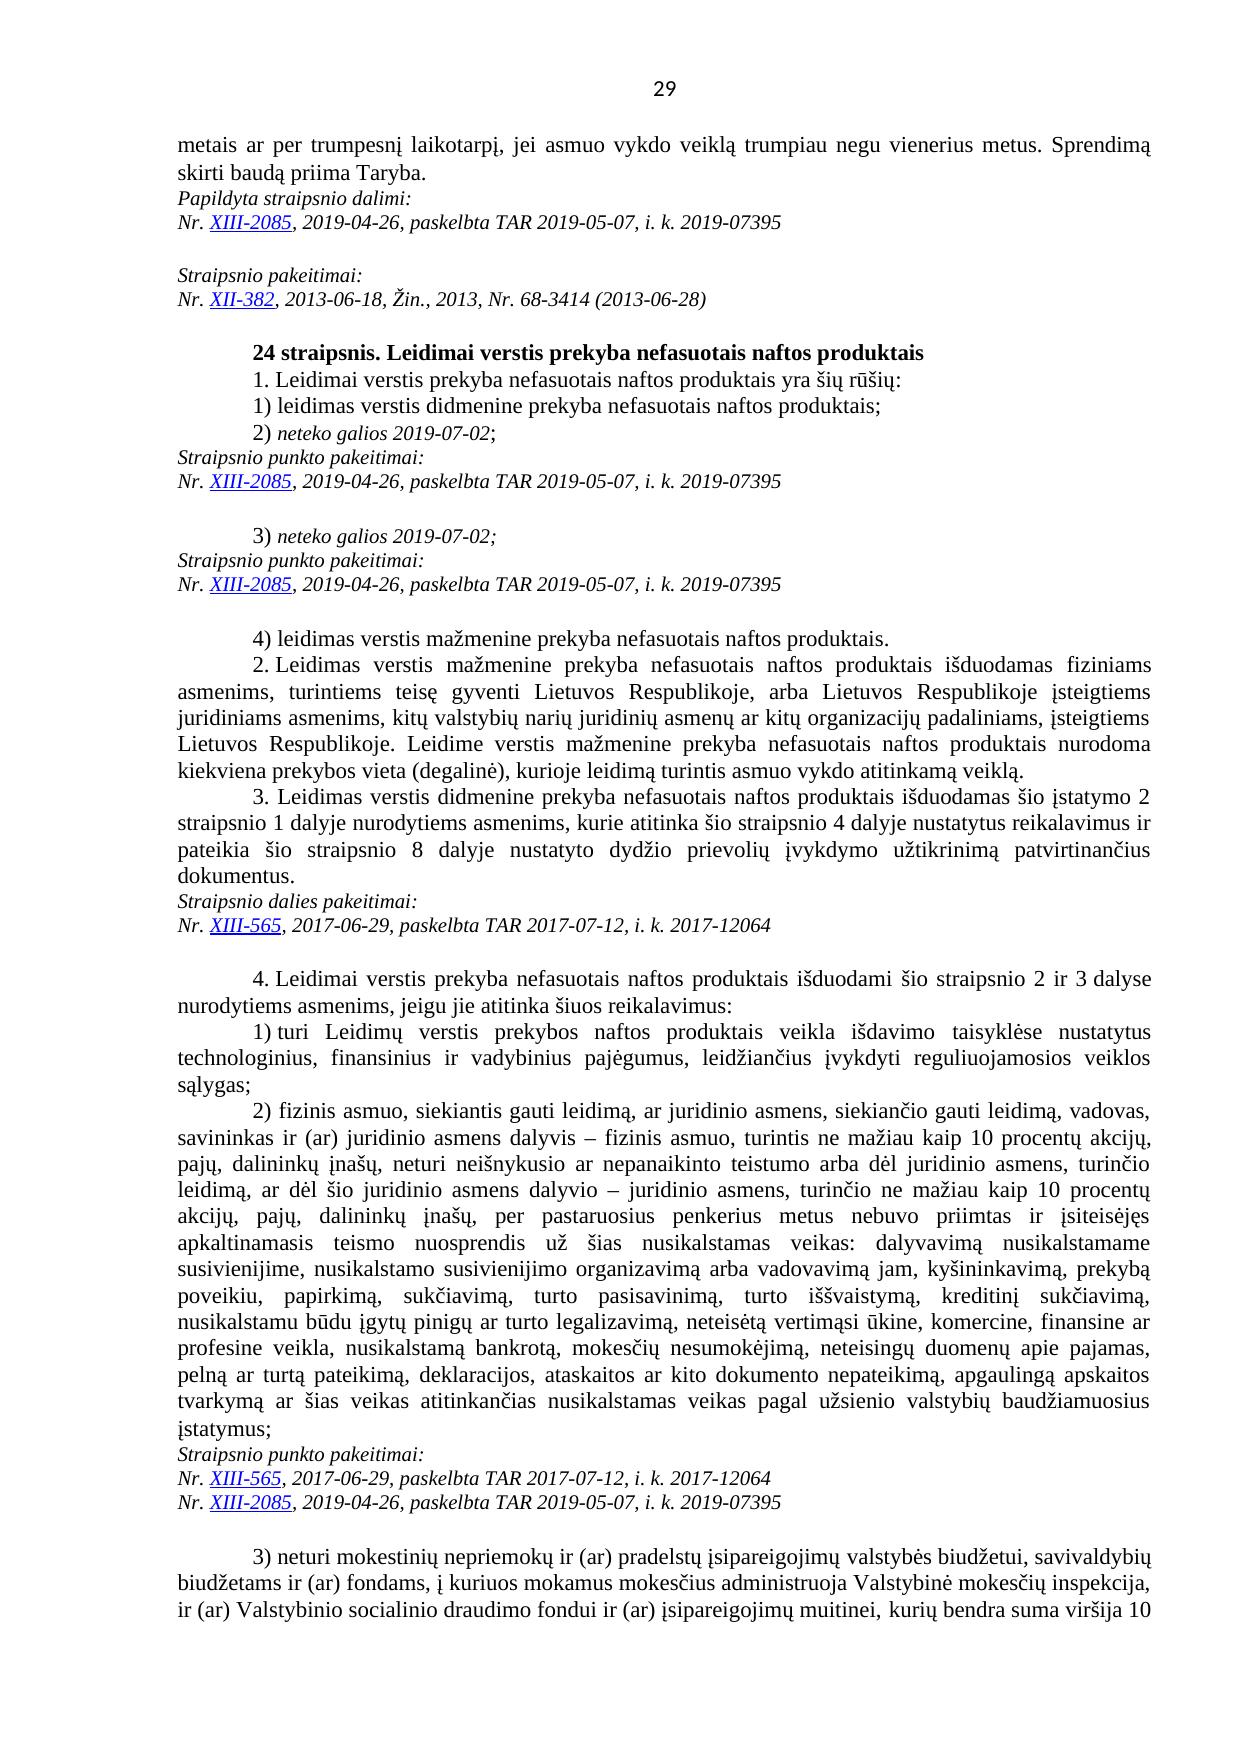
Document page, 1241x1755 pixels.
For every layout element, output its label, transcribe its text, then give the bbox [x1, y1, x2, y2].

text 1) turi Leidimų verstis prekybos naftos produktais veikla išdavimo taisyklėse nustatytus technologinius, finansinius ir vadybinius pajėgumus, leidžiančius įvykdyti reguliuojamosios veiklos sąlygas; [177, 1018, 1152, 1097]
text Papildyta straipsnio dalimi: [177, 186, 1152, 210]
text 3) neturi mokestinių nepriemokų ir (ar) pradelstų įsipareigojimų valstybės biudžetui, savivaldybių biudžetams ir (ar) fondams, į kuriuos mokamus mokesčius administruoja Valstybinė mokesčių inspekcija, ir (ar) Valstybinio socialinio draudimo fondui ir (ar) įsipareigojimų muitinei, kurių bendra suma viršija 10 [177, 1543, 1152, 1622]
text Nr. XIII-2085, 2019-04-26, paskelbta TAR 2019-05-07, i. k. 2019-07395 [177, 572, 1152, 596]
text Straipsnio punkto pakeitimai: [177, 445, 1152, 469]
text Nr. XII-382, 2013-06-18, Žin., 2013, Nr. 68-3414 (2013-06-28) [177, 287, 1152, 311]
text Nr. XIII-2085, 2019-04-26, paskelbta TAR 2019-05-07, i. k. 2019-07395 [177, 210, 1152, 234]
text Straipsnio punkto pakeitimai: [177, 548, 1152, 572]
text 1. Leidimai verstis prekyba nefasuotais naftos produktais yra šių rūšių: [177, 366, 1152, 392]
text 24 straipsnis. Leidimai verstis prekyba nefasuotais naftos produktais [177, 339, 1152, 366]
text 4. Leidimai verstis prekyba nefasuotais naftos produktais išduodami šio straipsnio 2 ir 3 dalyse nurodytiems asmenims, jeigu jie atitinka šiuos reikalavimus: [177, 965, 1152, 1018]
text Nr. XIII-2085, 2019-04-26, paskelbta TAR 2019-05-07, i. k. 2019-07395 [177, 469, 1152, 493]
text Straipsnio dalies pakeitimai: [177, 888, 1152, 913]
text Straipsnio pakeitimai: [177, 263, 1152, 287]
text 4) leidimas verstis mažmenine prekyba nefasuotais naftos produktais. [177, 625, 1152, 651]
text 2) neteko galios 2019-07-02; [177, 418, 1152, 445]
text 2. Leidimas verstis mažmenine prekyba nefasuotais naftos produktais išduodamas fiziniams asmenims, turintiems teisę gyventi Lietuvos Respublikoje, arba Lietuvos Respublikoje įsteigtiems juridiniams asmenims, kitų valstybių narių juridinių asmenų ar kitų organizacijų padaliniams, įsteigtiems Lietuvos Respublikoje. Leidime verstis mažmenine prekyba nefasuotais naftos produktais nurodoma kiekviena prekybos vieta (degalinė), kurioje leidimą turintis asmuo vykdo atitinkamą veiklą. [177, 651, 1152, 783]
text Nr. XIII-565, 2017-06-29, paskelbta TAR 2017-07-12, i. k. 2017-12064 [177, 1466, 1152, 1490]
text metais ar per trumpesnį laikotarpį, jei asmuo vykdo veiklą trumpiau negu vienerius metus. Sprendimą skirti baudą priima Taryba. [177, 131, 1152, 186]
text Nr. XIII-2085, 2019-04-26, paskelbta TAR 2019-05-07, i. k. 2019-07395 [177, 1490, 1152, 1514]
text Straipsnio punkto pakeitimai: [177, 1442, 1152, 1466]
text 2) fizinis asmuo, siekiantis gauti leidimą, ar juridinio asmens, siekiančio gauti leidimą, vadovas, savininkas ir (ar) juridinio asmens dalyvis – fizinis asmuo, turintis ne mažiau kaip 10 procentų akcijų, pajų, dalininkų įnašų, neturi neišnykusio ar nepanaikinto teistumo arba dėl juridinio asmens, turinčio leidimą, ar dėl šio juridinio asmens dalyvio – juridinio asmens, turinčio ne mažiau kaip 10 procentų akcijų, pajų, dalininkų įnašų, per pastaruosius penkerius metus nebuvo priimtas ir įsiteisėjęs apkaltinamasis teismo nuosprendis už šias nusikalstamas veikas: dalyvavimą nusikalstamame susivienijime, nusikalstamo susivienijimo organizavimą arba vadovavimą jam, kyšininkavimą, prekybą poveikiu, papirkimą, sukčiavimą, turto pasisavinimą, turto iššvaistymą, kreditinį sukčiavimą, nusikalstamu būdu įgytų pinigų ar turto legalizavimą, neteisėtą vertimąsi ūkine, komercine, finansine ar profesine veikla, nusikalstamą bankrotą, mokesčių nesumokėjimą, neteisingų duomenų apie pajamas, pelną ar turtą pateikimą, deklaracijos, ataskaitos ar kito dokumento nepateikimą, apgaulingą apskaitos tvarkymą ar šias veikas atitinkančias nusikalstamas veikas pagal užsienio valstybių baudžiamuosius įstatymus; [177, 1097, 1152, 1442]
text 1) leidimas verstis didmenine prekyba nefasuotais naftos produktais; [177, 392, 1152, 418]
text 3. Leidimas verstis didmenine prekyba nefasuotais naftos produktais išduodamas šio įstatymo 2 straipsnio 1 dalyje nurodytiems asmenims, kurie atitinka šio straipsnio 4 dalyje nustatytus reikalavimus ir pateikia šio straipsnio 8 dalyje nustatyto dydžio prievolių įvykdymo užtikrinimą patvirtinančius dokumentus. [177, 783, 1152, 888]
text 3) neteko galios 2019-07-02; [177, 522, 1152, 548]
text Nr. XIII-565, 2017-06-29, paskelbta TAR 2017-07-12, i. k. 2017-12064 [177, 913, 1152, 937]
